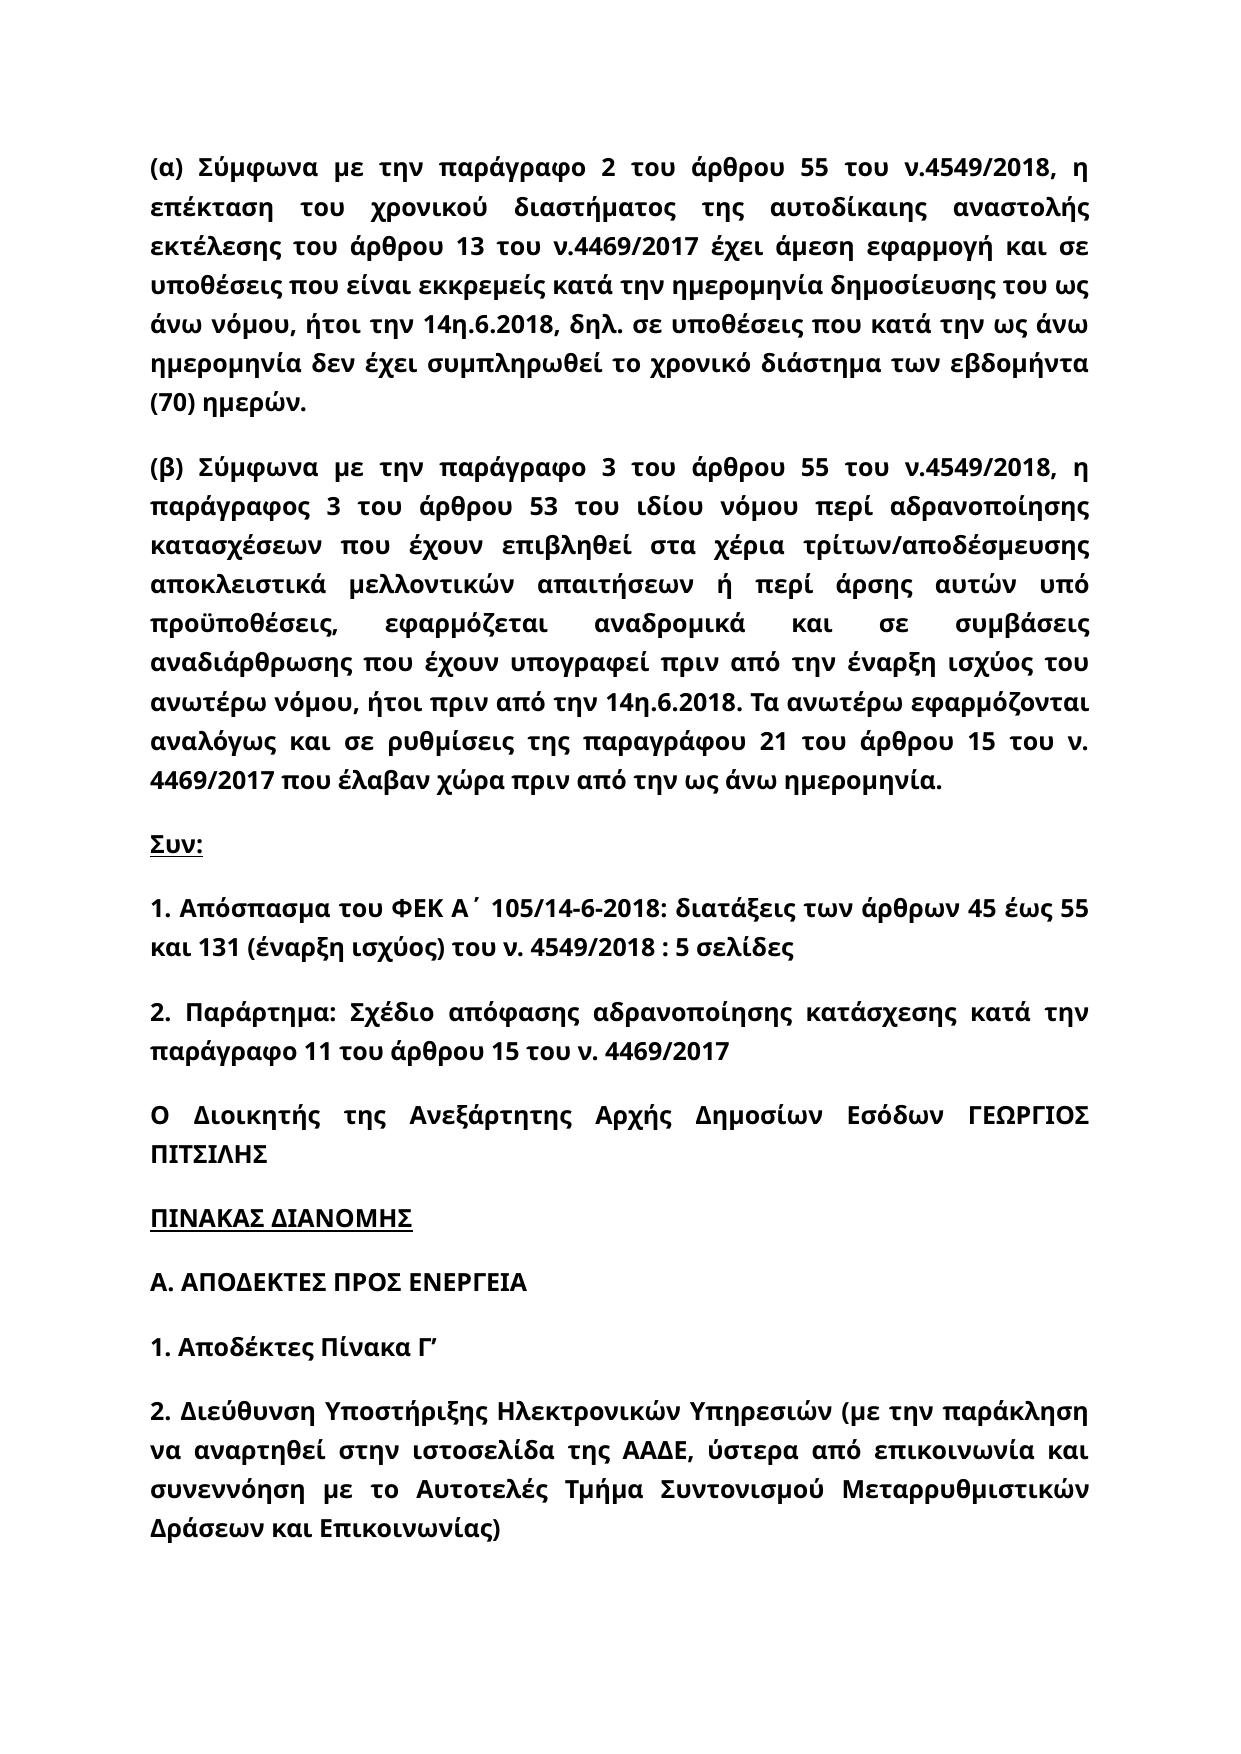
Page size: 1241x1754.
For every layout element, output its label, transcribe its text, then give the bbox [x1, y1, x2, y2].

text Α. ΑΠΟΔΕΚΤΕΣ ΠΡΟΣ ΕΝΕΡΓΕΙΑ [150, 1265, 1090, 1299]
text Ο Διοικητής της Ανεξάρτητης Αρχής Δημοσίων Εσόδων ΓΕΩΡΓΙΟΣ ΠΙΤΣΙΛΗΣ [150, 1097, 1090, 1171]
text 2. Διεύθυνση Υποστήριξης Ηλεκτρονικών Υπηρεσιών (με την παράκληση να αναρτηθεί στην ιστοσελίδα της ΑΑΔΕ, ύστερα από επικοινωνία και συνεννόηση με το Αυτοτελές Τμήμα Συντονισμού Μεταρρυθμιστικών Δράσεων και Επικοινωνίας) [150, 1393, 1090, 1545]
text (α) Σύμφωνα με την παράγραφο 2 του άρθρου 55 του ν.4549/2018, η επέκταση του χρονικού διαστήματος της αυτοδίκαιης αναστολής εκτέλεσης του άρθρου 13 του ν.4469/2017 έχει άμεση εφαρμογή και σε υποθέσεις που είναι εκκρεμείς κατά την ημερομηνία δημοσίευσης του ως άνω νόμου, ήτοι την 14η.6.2018, δηλ. σε υποθέσεις που κατά την ως άνω ημερομηνία δεν έχει συμπληρωθεί το χρονικό διάστημα των εβδομήντα (70) ημερών. [150, 150, 1090, 419]
text 1. Απόσπασμα του ΦΕΚ Α΄ 105/14-6-2018: διατάξεις των άρθρων 45 έως 55 και 131 (έναρξη ισχύος) του ν. 4549/2018 : 5 σελίδες [150, 891, 1090, 964]
text 1. Αποδέκτες Πίνακα Γ’ [150, 1329, 1090, 1363]
text ΠΙΝΑΚΑΣ ΔΙΑΝΟΜΗΣ [150, 1201, 1090, 1235]
text 2. Παράρτημα: Σχέδιο απόφασης αδρανοποίησης κατάσχεσης κατά την παράγραφο 11 του άρθρου 15 του ν. 4469/2017 [150, 994, 1090, 1067]
text Συν: [150, 827, 1090, 861]
text (β) Σύμφωνα με την παράγραφο 3 του άρθρου 55 του ν.4549/2018, η παράγραφος 3 του άρθρου 53 του ιδίου νόμου περί αδρανοποίησης κατασχέσεων που έχουν επιβληθεί στα χέρια τρίτων/αποδέσμευσης αποκλειστικά μελλοντικών απαιτήσεων ή περί άρσης αυτών υπό προϋποθέσεις, εφαρμόζεται αναδρομικά και σε συμβάσεις αναδιάρθρωσης που έχουν υπογραφεί πριν από την έναρξη ισχύος του ανωτέρω νόμου, ήτοι πριν από την 14η.6.2018. Τα ανωτέρω εφαρμόζονται αναλόγως και σε ρυθμίσεις της παραγράφου 21 του άρθρου 15 του ν. 4469/2017 που έλαβαν χώρα πριν από την ως άνω ημερομηνία. [150, 449, 1090, 797]
